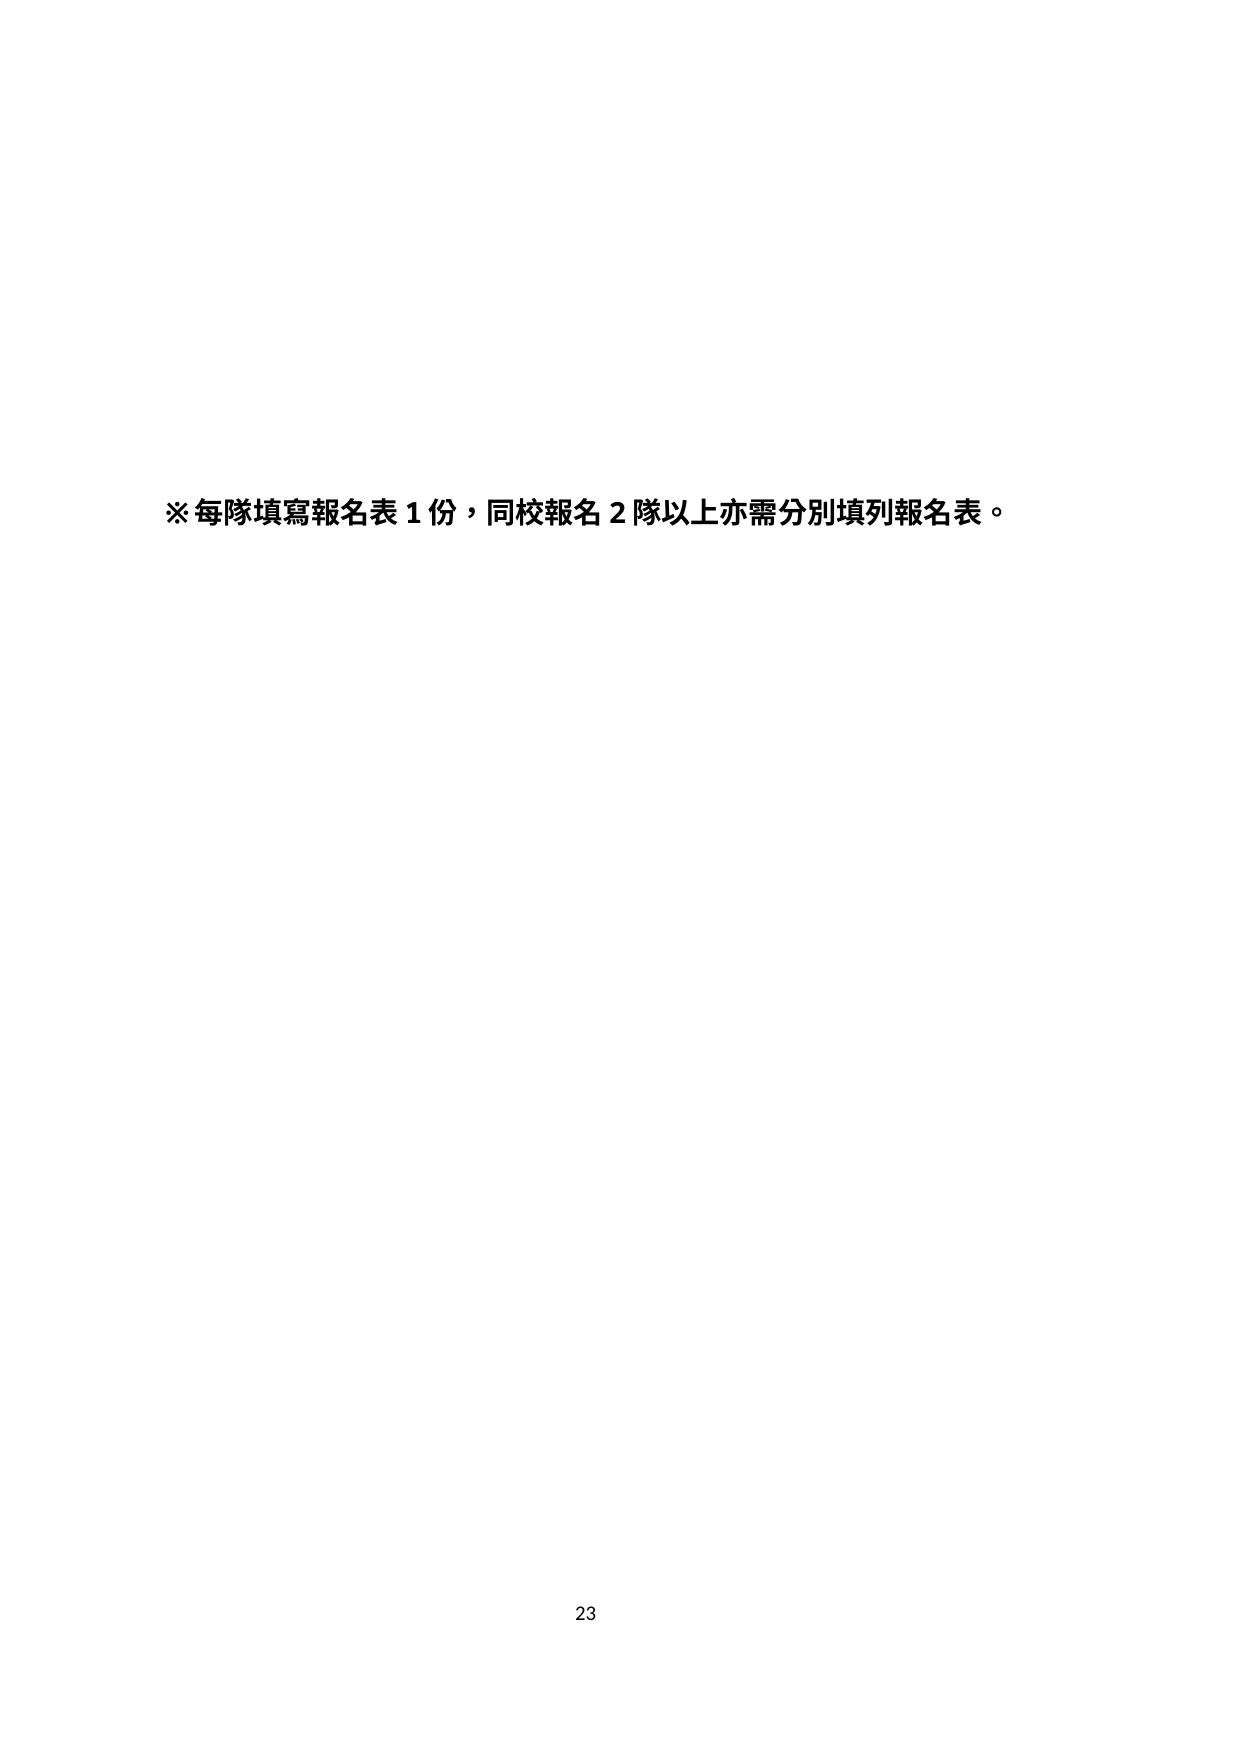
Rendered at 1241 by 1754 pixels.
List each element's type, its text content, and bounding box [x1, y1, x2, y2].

text ※每隊填寫報名表1份，同校報名2隊以上亦需分別填列報名表。 [118, 469, 1053, 532]
